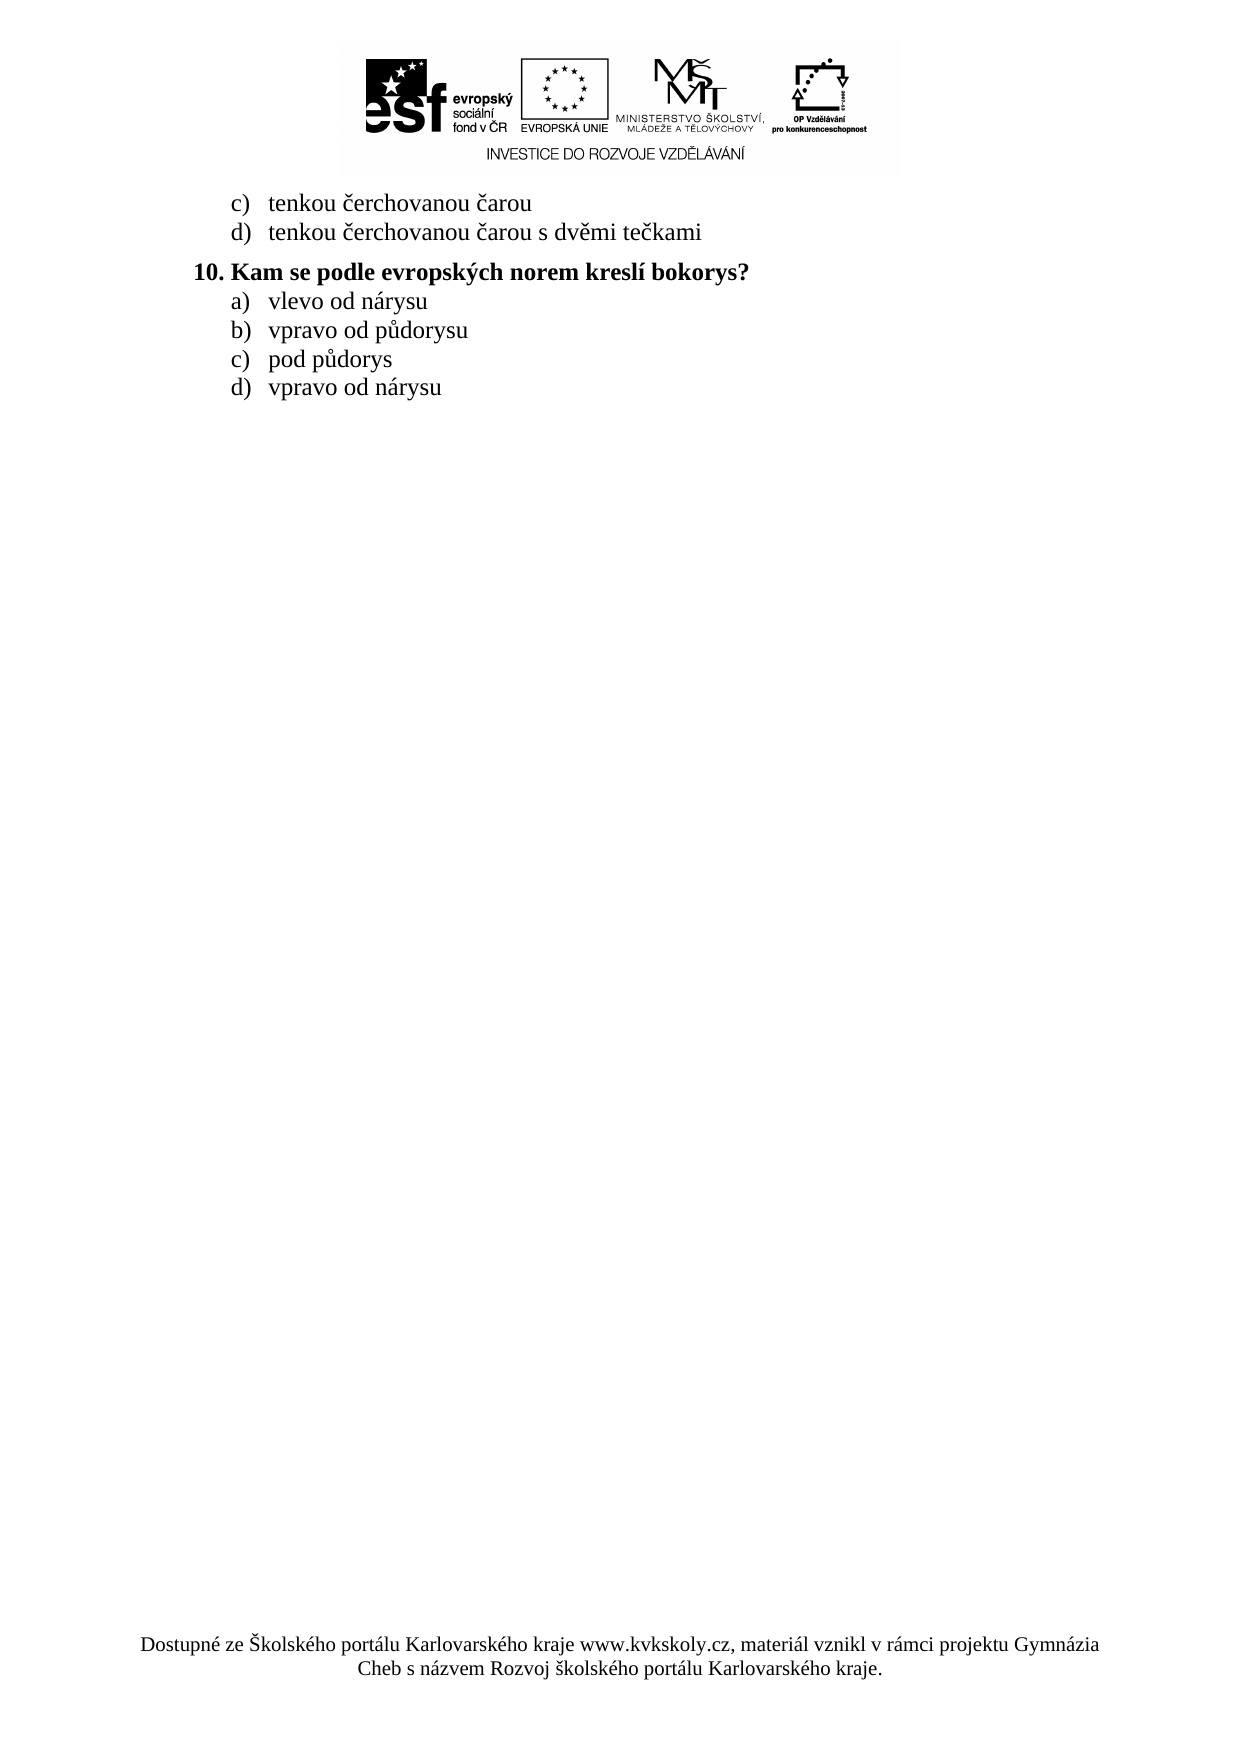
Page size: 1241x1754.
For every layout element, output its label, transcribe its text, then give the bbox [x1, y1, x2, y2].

list tenkou čerchovanou čarou s dvěmi tečkami [231, 217, 1122, 246]
list pod půdorys [231, 344, 1122, 372]
list vpravo od půdorysu [231, 315, 1122, 344]
list Kam se podle evropských norem kreslí bokorys? [193, 257, 1122, 286]
list vpravo od nárysu [231, 372, 1122, 401]
list vlevo od nárysu [231, 286, 1122, 315]
list tenkou čerchovanou čarou [231, 188, 1122, 217]
